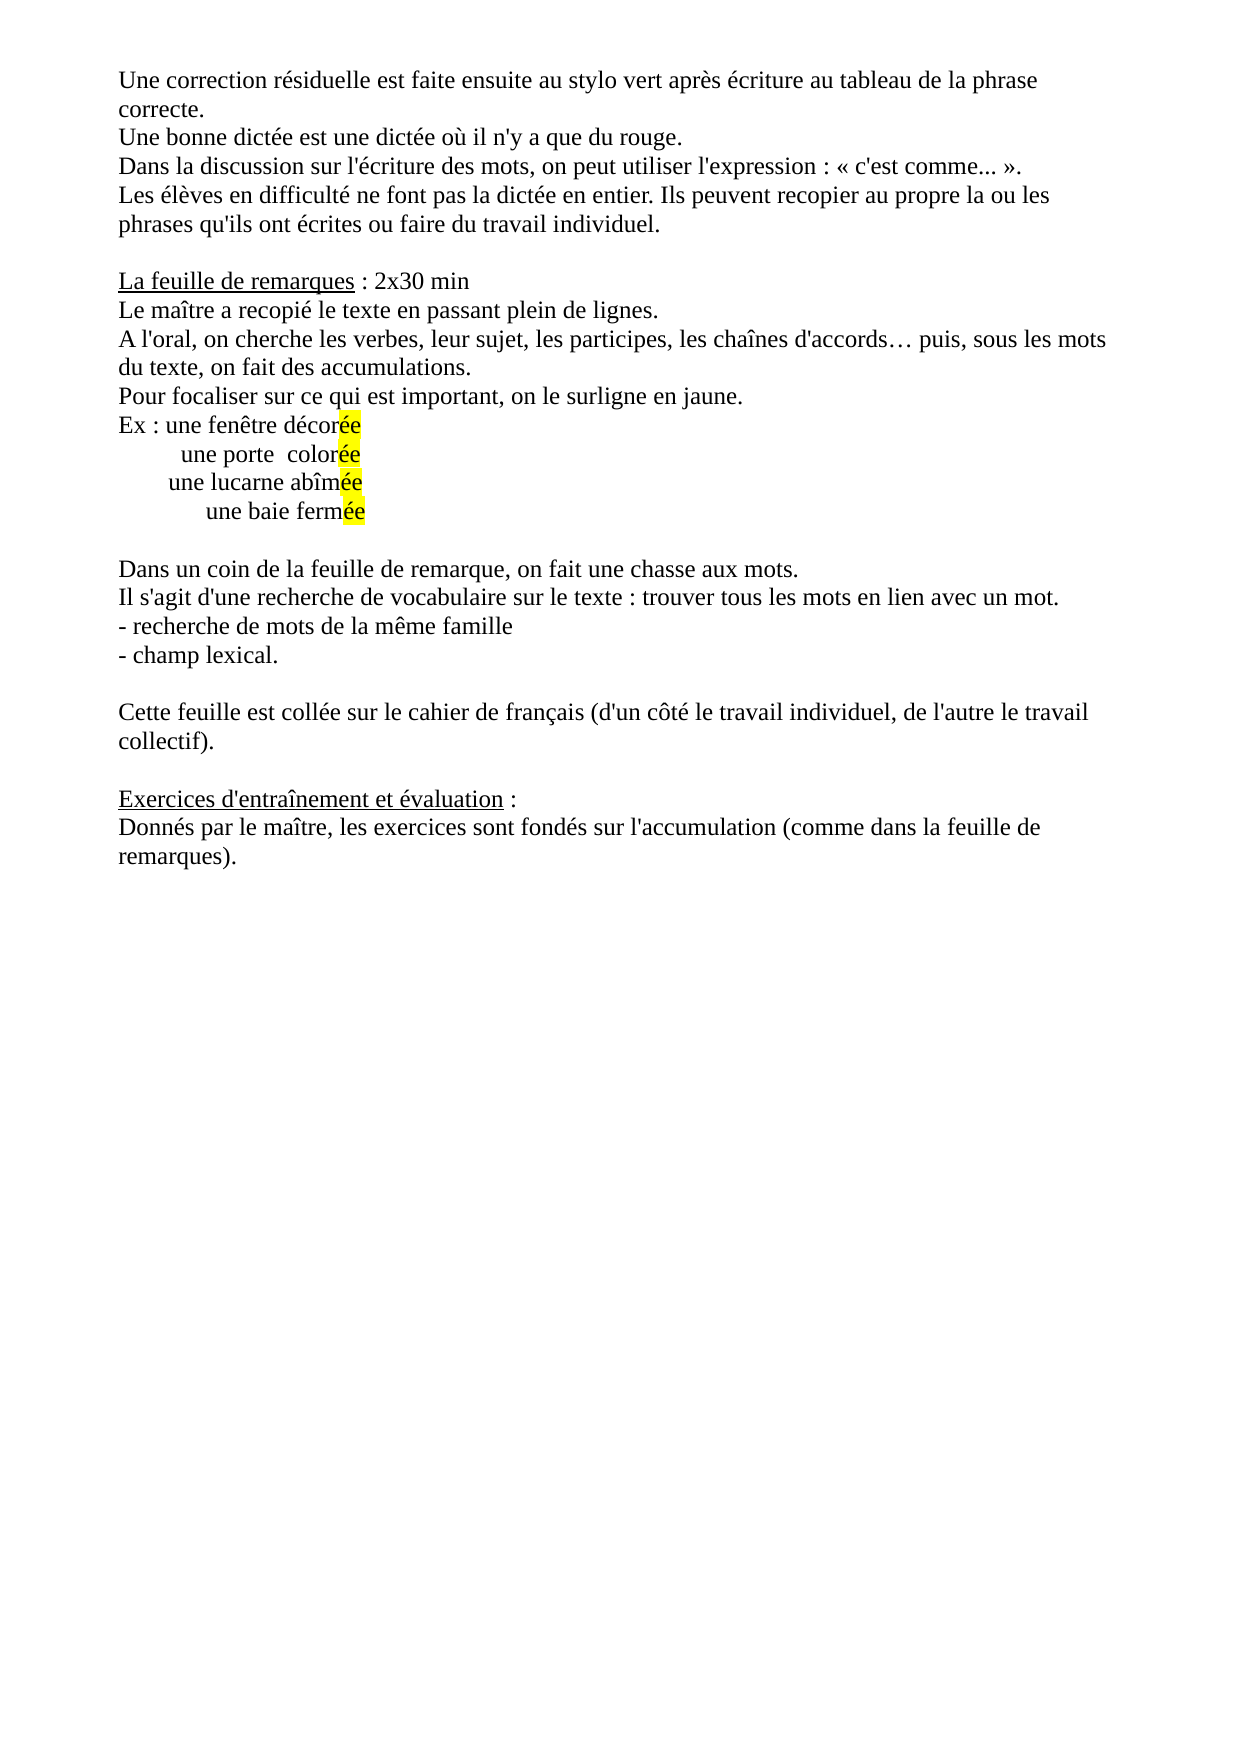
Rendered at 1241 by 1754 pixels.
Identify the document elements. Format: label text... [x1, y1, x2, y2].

text Les élèves en difficulté ne font pas la dictée en entier. Ils peuvent recopier au propre la ou les phrases qu'ils ont écrites ou faire du travail individuel. [118, 180, 1122, 237]
text une baie fermée [118, 496, 1122, 525]
text Il s'agit d'une recherche de vocabulaire sur le texte : trouver tous les mots en lien avec un mot. [118, 582, 1122, 611]
text A l'oral, on cherche les verbes, leur sujet, les participes, les chaînes d'accords… puis, sous les mots du texte, on fait des accumulations. [118, 324, 1122, 381]
text une porte colorée [118, 439, 1122, 467]
text Ex : une fenêtre décorée [118, 410, 1122, 439]
text Dans la discussion sur l'écriture des mots, on peut utiliser l'expression : « c'est comme... ». [118, 151, 1122, 180]
text Une bonne dictée est une dictée où il n'y a que du rouge. [118, 122, 1122, 151]
text une lucarne abîmée [118, 467, 1122, 496]
text Donnés par le maître, les exercices sont fondés sur l'accumulation (comme dans la feuille de remarques). [118, 812, 1122, 870]
text La feuille de remarques : 2x30 min [118, 266, 1122, 295]
text Le maître a recopié le texte en passant plein de lignes. [118, 295, 1122, 324]
text Dans un coin de la feuille de remarque, on fait une chasse aux mots. [118, 554, 1122, 582]
text Cette feuille est collée sur le cahier de français (d'un côté le travail individuel, de l'autre le travail collectif). [118, 697, 1122, 755]
text - champ lexical. [118, 640, 1122, 669]
text Exercices d'entraînement et évaluation : [118, 784, 1122, 812]
text Une correction résiduelle est faite ensuite au stylo vert après écriture au tableau de la phrase correcte. [118, 65, 1122, 122]
text - recherche de mots de la même famille [118, 611, 1122, 640]
text Pour focaliser sur ce qui est important, on le surligne en jaune. [118, 381, 1122, 410]
